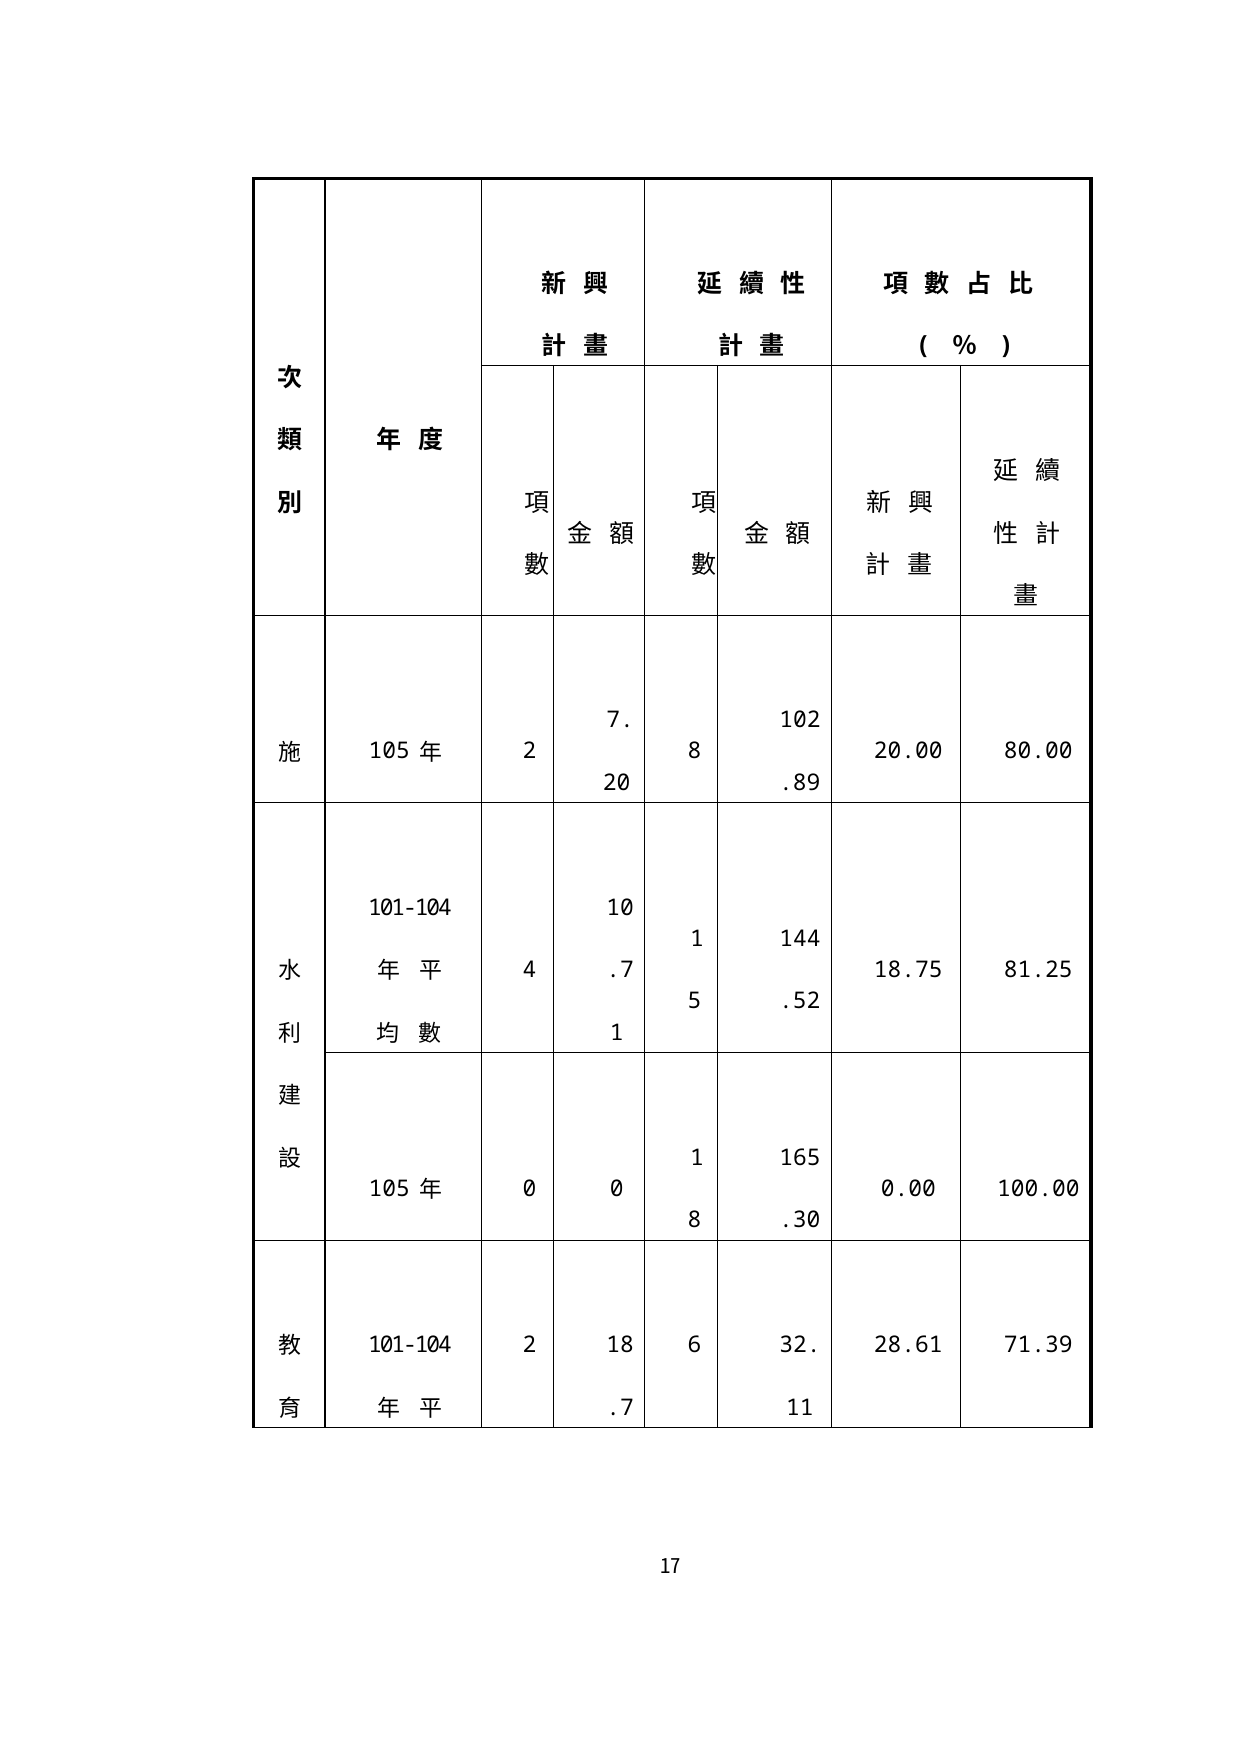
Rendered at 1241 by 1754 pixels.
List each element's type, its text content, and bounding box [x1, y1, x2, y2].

table_cell 100.00 [961, 1053, 1089, 1240]
table_cell 102.89 [718, 616, 831, 802]
table_cell 101-104年平 [326, 1241, 481, 1427]
table_header 延續性計畫 [645, 180, 831, 365]
table_cell 教育 [255, 1241, 324, 1427]
table_cell 18.75 [832, 803, 960, 1052]
table_cell 18 [645, 1053, 717, 1240]
table_cell 0 [482, 1053, 553, 1240]
table_cell 71.39 [961, 1241, 1089, 1427]
table_cell 6 [645, 1241, 717, 1427]
table_cell 105年 [326, 616, 481, 802]
table_cell 延續性計畫 [961, 366, 1089, 615]
table_cell 80.00 [961, 616, 1089, 802]
table_cell 新興計畫 [832, 366, 960, 615]
table_header 新興計畫 [482, 180, 644, 365]
table_cell 4 [482, 803, 553, 1052]
table_cell 105年 [326, 1053, 481, 1240]
table_header 年度 [326, 180, 481, 615]
table_cell 0 [554, 1053, 644, 1240]
table_cell 2 [482, 616, 553, 802]
table_cell 7.20 [554, 616, 644, 802]
table_cell 18.7 [554, 1241, 644, 1427]
table_cell 10.71 [554, 803, 644, 1052]
table_cell 水利建設 [255, 803, 324, 1240]
table_cell 28.61 [832, 1241, 960, 1427]
table_cell 165.30 [718, 1053, 831, 1240]
table_header 次類別 [255, 180, 324, 615]
table_cell 20.00 [832, 616, 960, 802]
table_cell 144.52 [718, 803, 831, 1052]
table_cell 項數 [482, 366, 553, 615]
table_header 項數占比(％) [832, 180, 1089, 365]
table_cell 金額 [718, 366, 831, 615]
table_cell 項數 [645, 366, 717, 615]
table_cell 2 [482, 1241, 553, 1427]
table_cell 32.11 [718, 1241, 831, 1427]
table_cell 15 [645, 803, 717, 1052]
table_cell 8 [645, 616, 717, 802]
table_cell 施 [255, 616, 324, 802]
table_cell 81.25 [961, 803, 1089, 1052]
table_cell 0.00 [832, 1053, 960, 1240]
table_cell 金額 [554, 366, 644, 615]
table_cell 101-104年平均數 [326, 803, 481, 1052]
